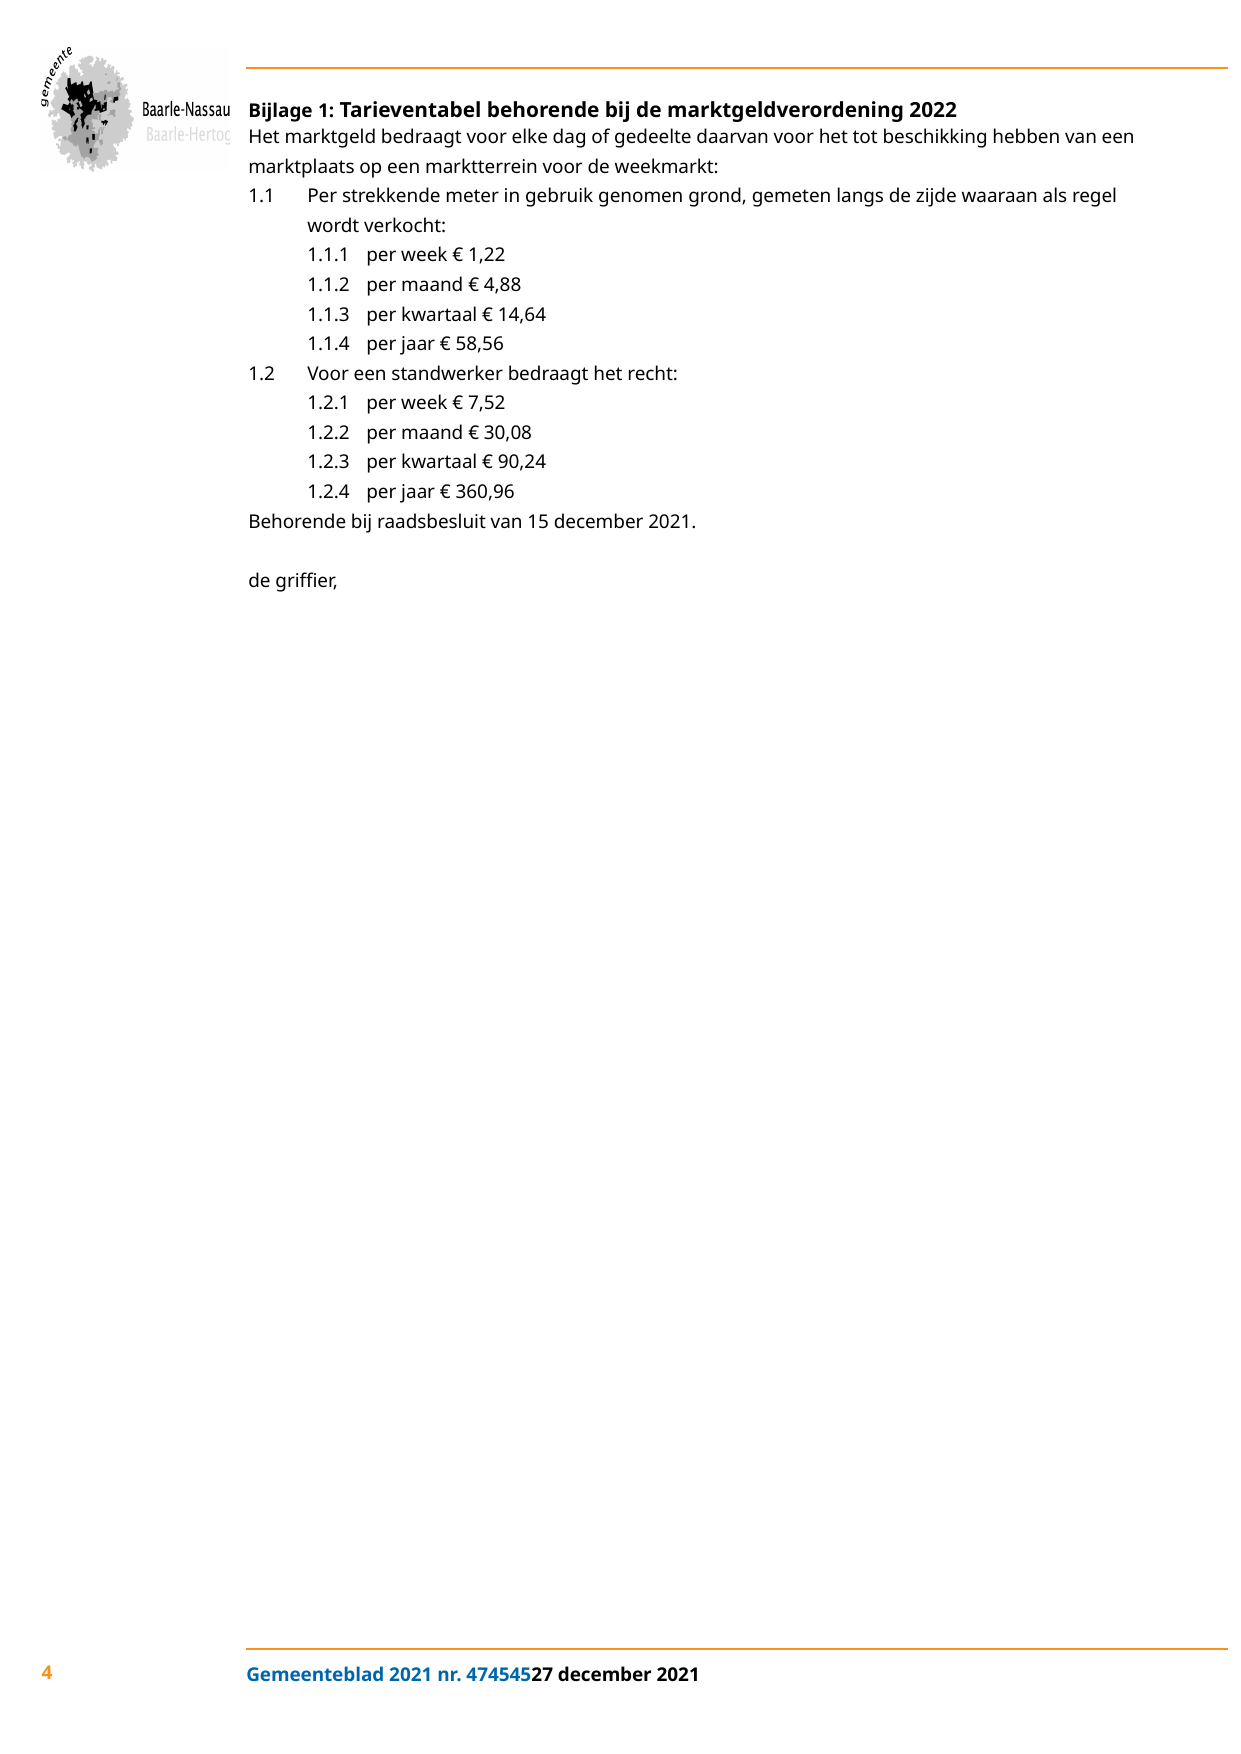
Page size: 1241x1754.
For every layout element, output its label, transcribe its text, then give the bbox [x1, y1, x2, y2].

list per week € 1,22 [307, 242, 1152, 267]
text de griffier, [248, 567, 1152, 593]
list per week € 7,52 [307, 389, 1152, 415]
list per kwartaal € 14,64 [307, 301, 1152, 327]
text Bijlage 1: Tarieventabel behorende bij de marktgeldverordening 2022 [248, 95, 1152, 123]
list Per strekkende meter in gebruik genomen grond, gemeten langs de zijde waaraan als regel wordt verkocht: [248, 182, 1152, 238]
text Het marktgeld bedraagt voor elke dag of gedeelte daarvan voor het tot beschikking hebben van een marktplaats op een marktterrein voor de weekmarkt: [248, 123, 1152, 179]
list per kwartaal € 90,24 [307, 449, 1152, 474]
list per maand € 30,08 [307, 419, 1152, 445]
list per jaar € 58,56 [307, 330, 1152, 356]
picture [41, 47, 231, 172]
text Behorende bij raadsbesluit van 15 december 2021. [248, 508, 1152, 534]
list per maand € 4,88 [307, 271, 1152, 297]
list per jaar € 360,96 [307, 478, 1152, 504]
list Voor een standwerker bedraagt het recht: [248, 360, 1152, 386]
